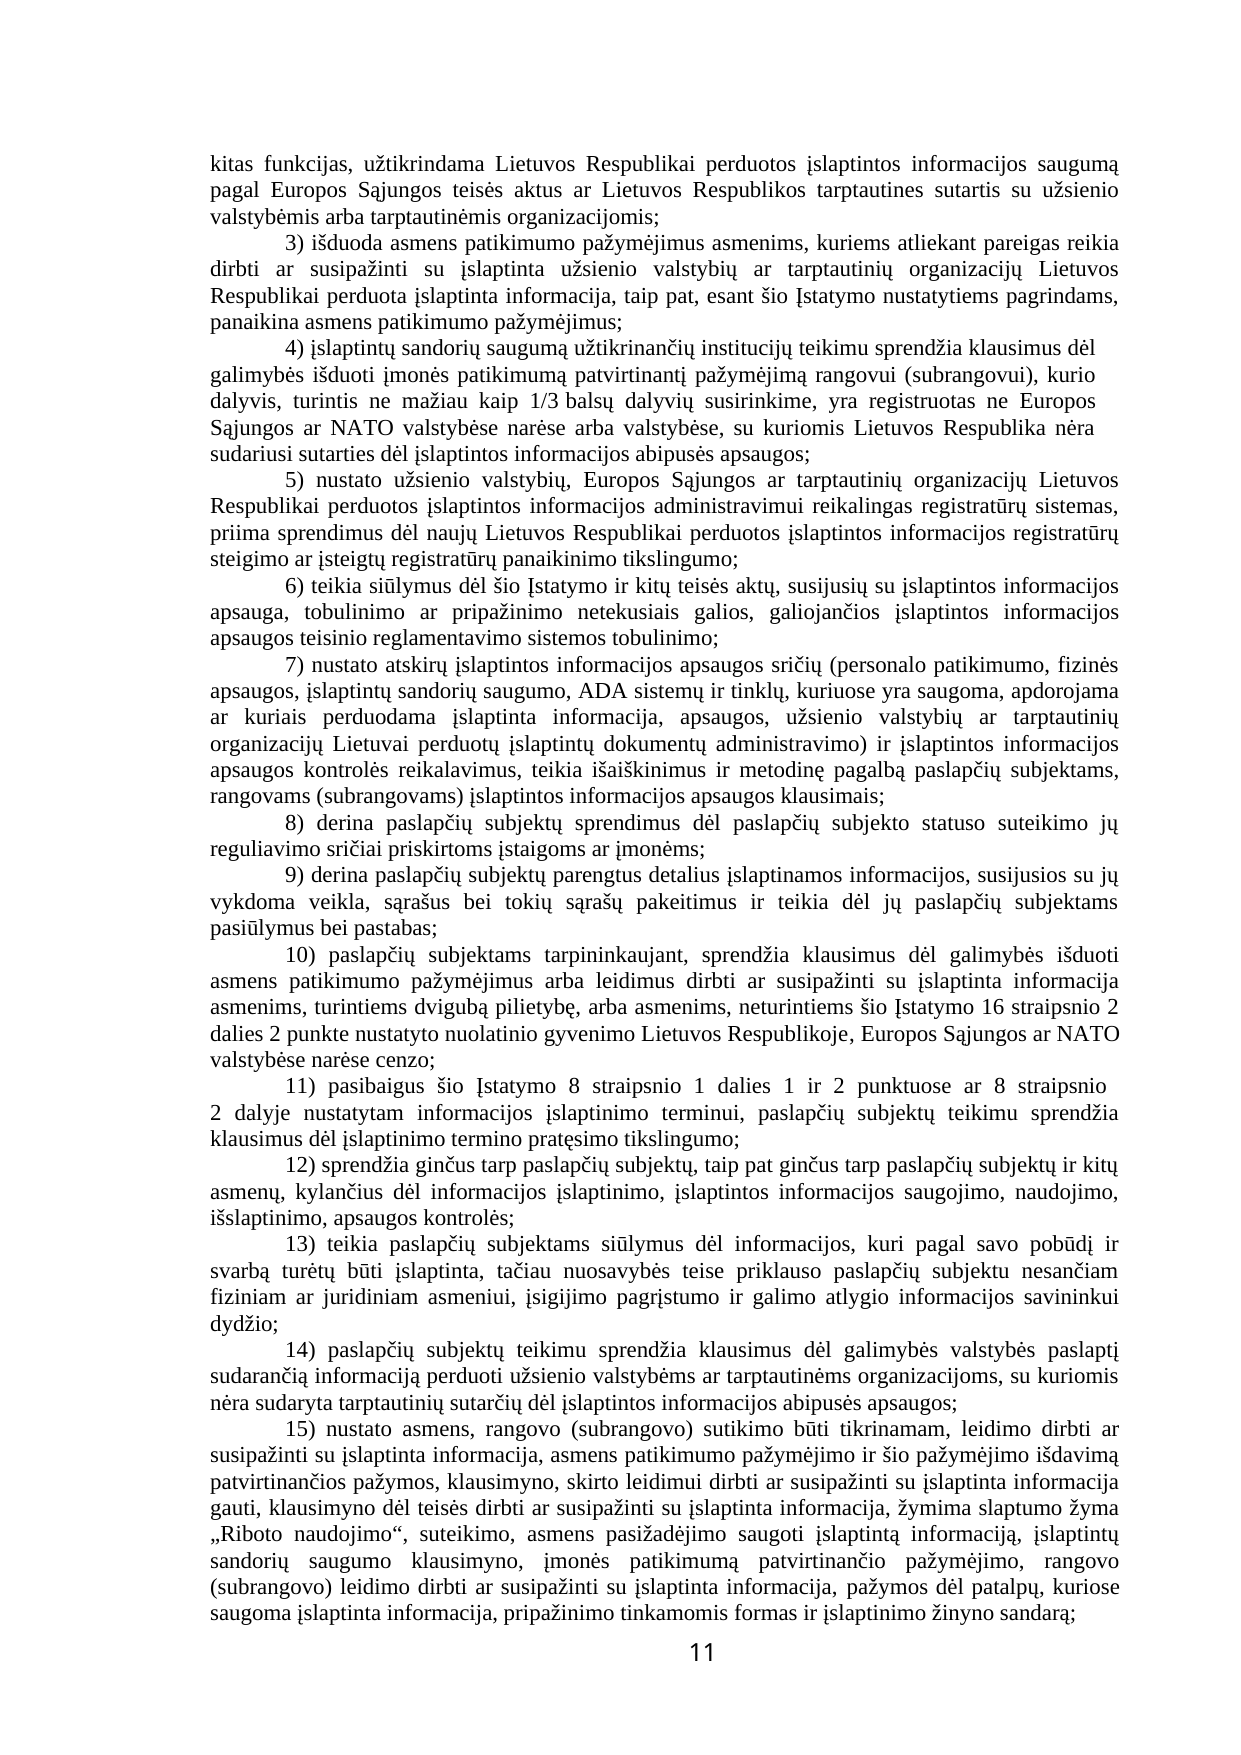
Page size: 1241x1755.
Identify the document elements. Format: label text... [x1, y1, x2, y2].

text 9) derina paslapčių subjektų parengtus detalius įslaptinamos informacijos, susijusios su jų vykdoma veikla, sąrašus bei tokių sąrašų pakeitimus ir teikia dėl jų paslapčių subjektams pasiūlymus bei pastabas; [210, 862, 1120, 941]
text 5) nustato užsienio valstybių, Europos Sąjungos ar tarptautinių organizacijų Lietuvos Respublikai perduotos įslaptintos informacijos administravimui reikalingas registratūrų sistemas, priima sprendimus dėl naujų Lietuvos Respublikai perduotos įslaptintos informacijos registratūrų steigimo ar įsteigtų registratūrų panaikinimo tikslingumo; [210, 466, 1120, 572]
text 8) derina paslapčių subjektų sprendimus dėl paslapčių subjekto statuso suteikimo jų reguliavimo sričiai priskirtoms įstaigoms ar įmonėms; [210, 809, 1120, 862]
text 3) išduoda asmens patikimumo pažymėjimus asmenims, kuriems atliekant pareigas reikia dirbti ar susipažinti su įslaptinta užsienio valstybių ar tarptautinių organizacijų Lietuvos Respublikai perduota įslaptinta informacija, taip pat, esant šio Įstatymo nustatytiems pagrindams, panaikina asmens patikimumo pažymėjimus; [210, 229, 1120, 334]
text 4) įslaptintų sandorių saugumą užtikrinančių institucijų teikimu sprendžia klausimus dėl galimybės išduoti įmonės patikimumą patvirtinantį pažymėjimą rangovui (subrangovui), kurio dalyvis, turintis ne mažiau kaip 1/3 balsų dalyvių susirinkime, yra registruotas ne Europos Sąjungos ar NATO valstybėse narėse arba valstybėse, su kuriomis Lietuvos Respublika nėra sudariusi sutarties dėl įslaptintos informacijos abipusės apsaugos; [210, 334, 1097, 466]
text 10) paslapčių subjektams tarpininkaujant, sprendžia klausimus dėl galimybės išduoti asmens patikimumo pažymėjimus arba leidimus dirbti ar susipažinti su įslaptinta informacija asmenims, turintiems dvigubą pilietybę, arba asmenims, neturintiems šio Įstatymo 16 straipsnio 2 dalies 2 punkte nustatyto nuolatinio gyvenimo Lietuvos Respublikoje, Europos Sąjungos ar NATO valstybėse narėse cenzo; [210, 941, 1120, 1072]
text kitas funkcijas, užtikrindama Lietuvos Respublikai perduotos įslaptintos informacijos saugumą pagal Europos Sąjungos teisės aktus ar Lietuvos Respublikos tarptautines sutartis su užsienio valstybėmis arba tarptautinėmis organizacijomis; [210, 150, 1120, 229]
text 6) teikia siūlymus dėl šio Įstatymo ir kitų teisės aktų, susijusių su įslaptintos informacijos apsauga, tobulinimo ar pripažinimo netekusiais galios, galiojančios įslaptintos informacijos apsaugos teisinio reglamentavimo sistemos tobulinimo; [210, 572, 1120, 651]
text 15) nustato asmens, rangovo (subrangovo) sutikimo būti tikrinamam, leidimo dirbti ar susipažinti su įslaptinta informacija, asmens patikimumo pažymėjimo ir šio pažymėjimo išdavimą patvirtinančios pažymos, klausimyno, skirto leidimui dirbti ar susipažinti su įslaptinta informacija gauti, klausimyno dėl teisės dirbti ar susipažinti su įslaptinta informacija, žymima slaptumo žyma „Riboto naudojimo“, suteikimo, asmens pasižadėjimo saugoti įslaptintą informaciją, įslaptintų sandorių saugumo klausimyno, įmonės patikimumą patvirtinančio pažymėjimo, rangovo (subrangovo) leidimo dirbti ar susipažinti su įslaptinta informacija, pažymos dėl patalpų, kuriose saugoma įslaptinta informacija, pripažinimo tinkamomis formas ir įslaptinimo žinyno sandarą; [210, 1415, 1120, 1626]
text 11) pasibaigus šio Įstatymo 8 straipsnio 1 dalies 1 ir 2 punktuose ar 8 straipsnio 2 dalyje nustatytam informacijos įslaptinimo terminui, paslapčių subjektų teikimu sprendžia klausimus dėl įslaptinimo termino pratęsimo tikslingumo; [210, 1072, 1120, 1151]
text 14) paslapčių subjektų teikimu sprendžia klausimus dėl galimybės valstybės paslaptį sudarančią informaciją perduoti užsienio valstybėms ar tarptautinėms organizacijoms, su kuriomis nėra sudaryta tarptautinių sutarčių dėl įslaptintos informacijos abipusės apsaugos; [210, 1336, 1120, 1415]
text 13) teikia paslapčių subjektams siūlymus dėl informacijos, kuri pagal savo pobūdį ir svarbą turėtų būti įslaptinta, tačiau nuosavybės teise priklauso paslapčių subjektu nesančiam fiziniam ar juridiniam asmeniui, įsigijimo pagrįstumo ir galimo atlygio informacijos savininkui dydžio; [210, 1231, 1120, 1336]
text 7) nustato atskirų įslaptintos informacijos apsaugos sričių (personalo patikimumo, fizinės apsaugos, įslaptintų sandorių saugumo, ADA sistemų ir tinklų, kuriuose yra saugoma, apdorojama ar kuriais perduodama įslaptinta informacija, apsaugos, užsienio valstybių ar tarptautinių organizacijų Lietuvai perduotų įslaptintų dokumentų administravimo) ir įslaptintos informacijos apsaugos kontrolės reikalavimus, teikia išaiškinimus ir metodinę pagalbą paslapčių subjektams, rangovams (subrangovams) įslaptintos informacijos apsaugos klausimais; [210, 651, 1120, 809]
text 12) sprendžia ginčus tarp paslapčių subjektų, taip pat ginčus tarp paslapčių subjektų ir kitų asmenų, kylančius dėl informacijos įslaptinimo, įslaptintos informacijos saugojimo, naudojimo, išslaptinimo, apsaugos kontrolės; [210, 1151, 1120, 1231]
